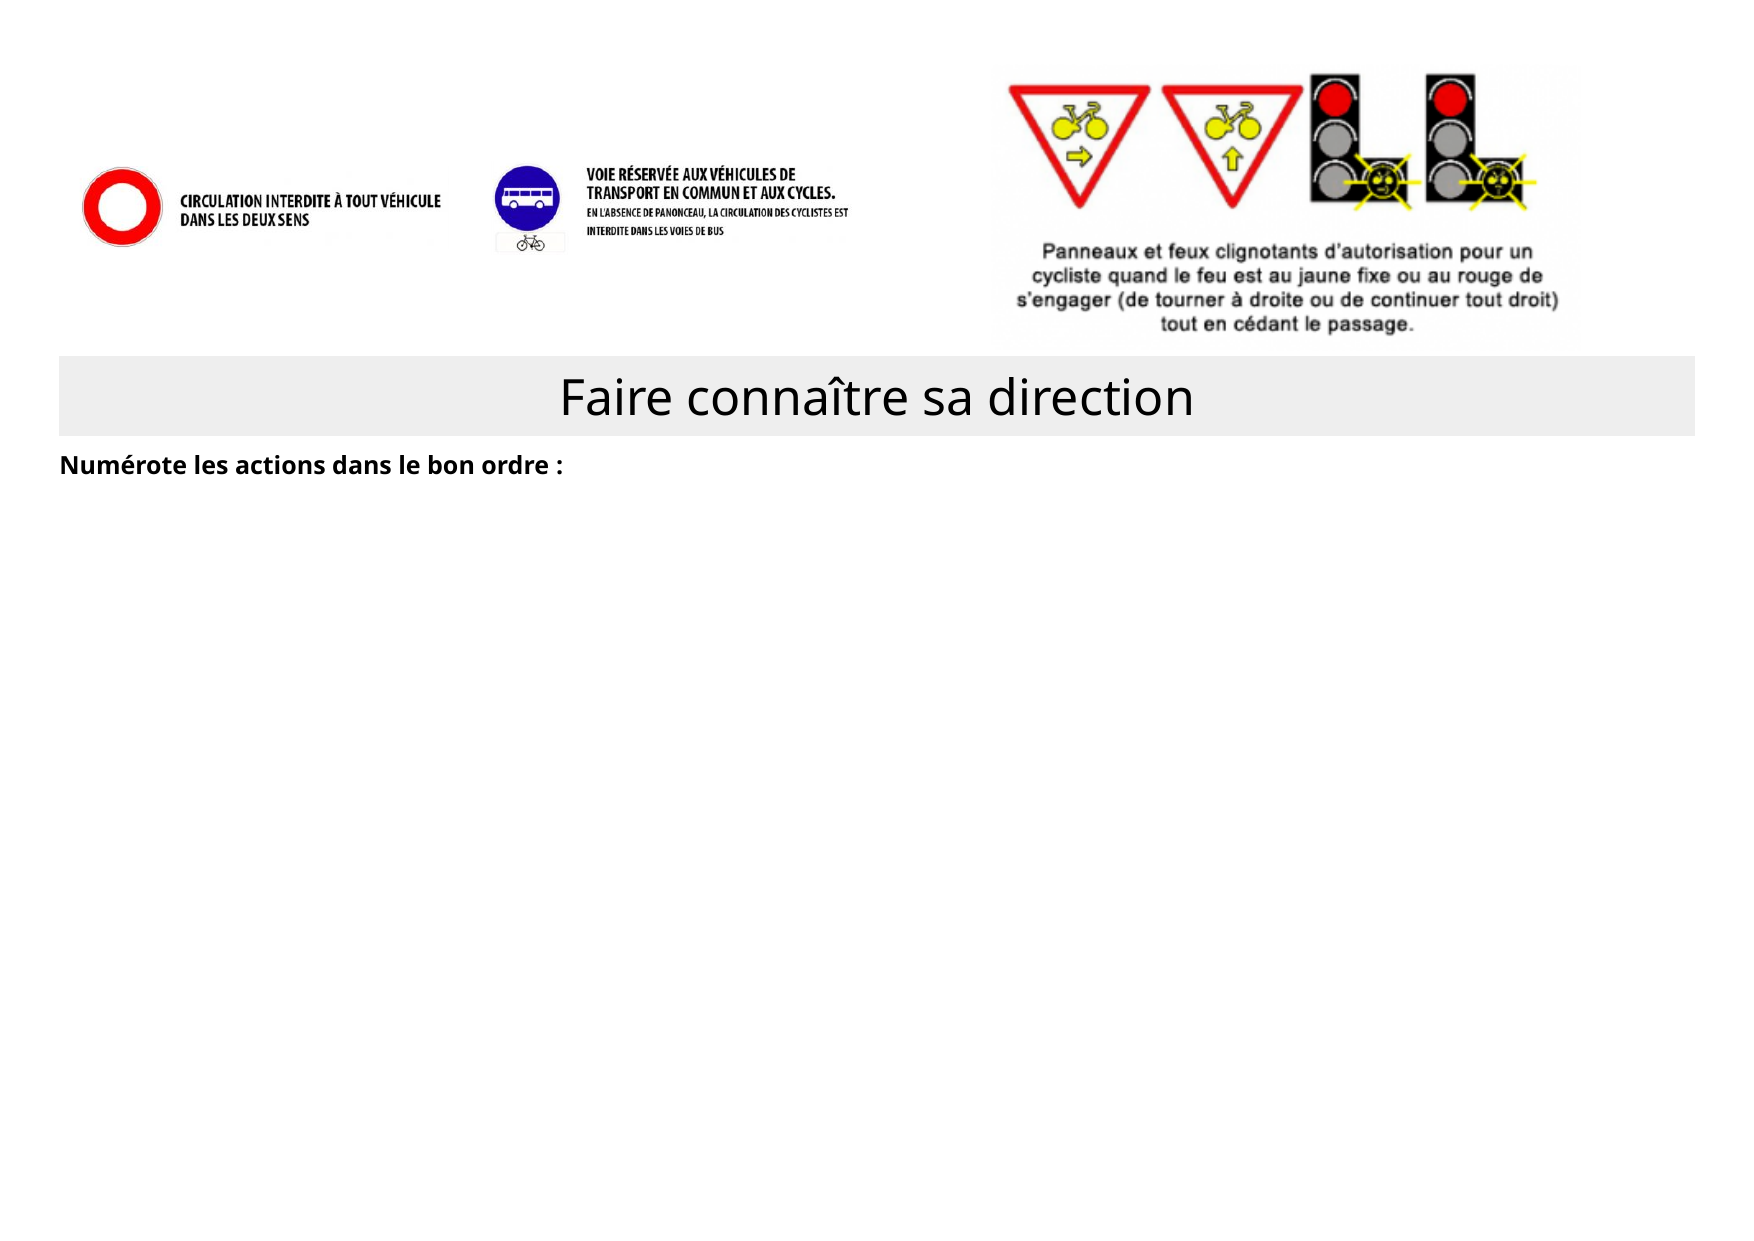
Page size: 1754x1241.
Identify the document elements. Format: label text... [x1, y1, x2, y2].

table_cell [877, 59, 1695, 356]
text Numérote les actions dans le bon ordre : [59, 448, 1695, 482]
table_cell [59, 59, 468, 356]
table_header Faire connaître sa direction [59, 356, 1695, 436]
table_cell [468, 59, 877, 356]
